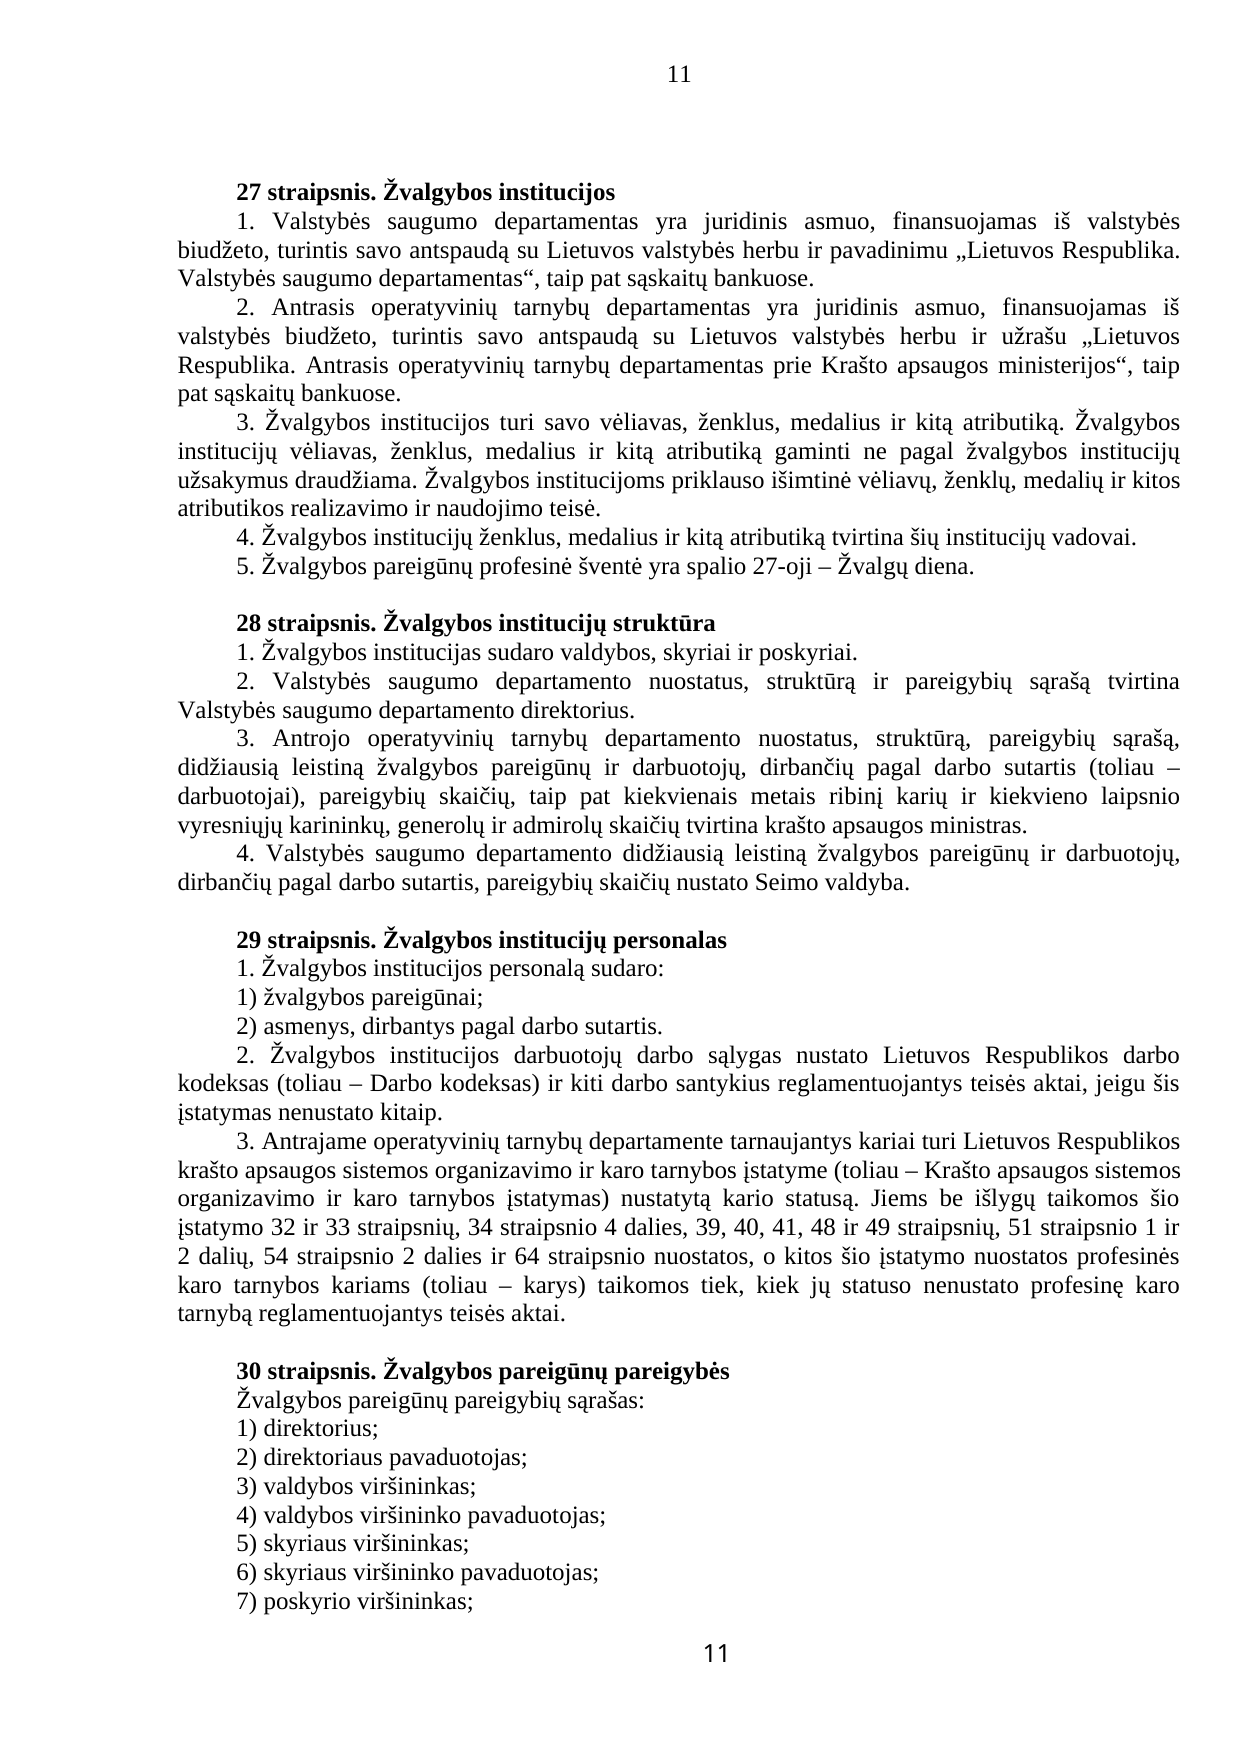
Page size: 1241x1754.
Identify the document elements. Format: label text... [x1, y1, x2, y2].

text 5) skyriaus viršininkas; [177, 1528, 1181, 1557]
text 7) poskyrio viršininkas; [177, 1586, 1181, 1615]
text 5. Žvalgybos pareigūnų profesinė šventė yra spalio 27-oji – Žvalgų diena. [177, 551, 1181, 580]
text 1) žvalgybos pareigūnai; [177, 982, 1181, 1011]
text 3. Antrojo operatyvinių tarnybų departamento nuostatus, struktūrą, pareigybių sąrašą, didžiausią leistiną žvalgybos pareigūnų ir darbuotojų, dirbančių pagal darbo sutartis (toliau – darbuotojai), pareigybių skaičių, taip pat kiekvienais metais ribinį karių ir kiekvieno laipsnio vyresniųjų karininkų, generolų ir admirolų skaičių tvirtina krašto apsaugos ministras. [177, 723, 1181, 838]
text 27 straipsnis. Žvalgybos institucijos [177, 177, 1181, 206]
text 2. Žvalgybos institucijos darbuotojų darbo sąlygas nustato Lietuvos Respublikos darbo kodeksas (toliau – Darbo kodeksas) ir kiti darbo santykius reglamentuojantys teisės aktai, jeigu šis įstatymas nenustato kitaip. [177, 1040, 1181, 1126]
text 2) asmenys, dirbantys pagal darbo sutartis. [177, 1011, 1181, 1040]
text 4. Valstybės saugumo departamento didžiausią leistiną žvalgybos pareigūnų ir darbuotojų, dirbančių pagal darbo sutartis, pareigybių skaičių nustato Seimo valdyba. [177, 838, 1181, 896]
text 2. Valstybės saugumo departamento nuostatus, struktūrą ir pareigybių sąrašą tvirtina Valstybės saugumo departamento direktorius. [177, 666, 1181, 723]
text Žvalgybos pareigūnų pareigybių sąrašas: [177, 1385, 1181, 1413]
text 28 straipsnis. Žvalgybos institucijų struktūra [177, 608, 1181, 637]
text 6) skyriaus viršininko pavaduotojas; [177, 1557, 1181, 1586]
text 1. Valstybės saugumo departamentas yra juridinis asmuo, finansuojamas iš valstybės biudžeto, turintis savo antspaudą su Lietuvos valstybės herbu ir pavadinimu „Lietuvos Respublika. Valstybės saugumo departamentas“, taip pat sąskaitų bankuose. [177, 206, 1181, 292]
text 3. Antrajame operatyvinių tarnybų departamente tarnaujantys kariai turi Lietuvos Respublikos krašto apsaugos sistemos organizavimo ir karo tarnybos įstatyme (toliau – Krašto apsaugos sistemos organizavimo ir karo tarnybos įstatymas) nustatytą kario statusą. Jiems be išlygų taikomos šio įstatymo 32 ir 33 straipsnių, 34 straipsnio 4 dalies, 39, 40, 41, 48 ir 49 straipsnių, 51 straipsnio 1 ir 2 dalių, 54 straipsnio 2 dalies ir 64 straipsnio nuostatos, o kitos šio įstatymo nuostatos profesinės karo tarnybos kariams (toliau – karys) taikomos tiek, kiek jų statuso nenustato profesinę karo tarnybą reglamentuojantys teisės aktai. [177, 1126, 1181, 1327]
text 29 straipsnis. Žvalgybos institucijų personalas [177, 925, 1181, 953]
text 2. Antrasis operatyvinių tarnybų departamentas yra juridinis asmuo, finansuojamas iš valstybės biudžeto, turintis savo antspaudą su Lietuvos valstybės herbu ir užrašu „Lietuvos Respublika. Antrasis operatyvinių tarnybų departamentas prie Krašto apsaugos ministerijos“, taip pat sąskaitų bankuose. [177, 292, 1181, 407]
text 3) valdybos viršininkas; [177, 1471, 1181, 1500]
text 1) direktorius; [177, 1413, 1181, 1442]
text 2) direktoriaus pavaduotojas; [177, 1442, 1181, 1471]
text 4. Žvalgybos institucijų ženklus, medalius ir kitą atributiką tvirtina šių institucijų vadovai. [177, 522, 1181, 551]
text 4) valdybos viršininko pavaduotojas; [177, 1500, 1181, 1528]
text 1. Žvalgybos institucijas sudaro valdybos, skyriai ir poskyriai. [177, 637, 1181, 666]
text 30 straipsnis. Žvalgybos pareigūnų pareigybės [177, 1356, 1181, 1385]
text 3. Žvalgybos institucijos turi savo vėliavas, ženklus, medalius ir kitą atributiką. Žvalgybos institucijų vėliavas, ženklus, medalius ir kitą atributiką gaminti ne pagal žvalgybos institucijų užsakymus draudžiama. Žvalgybos institucijoms priklauso išimtinė vėliavų, ženklų, medalių ir kitos atributikos realizavimo ir naudojimo teisė. [177, 407, 1181, 522]
text 1. Žvalgybos institucijos personalą sudaro: [177, 953, 1181, 982]
